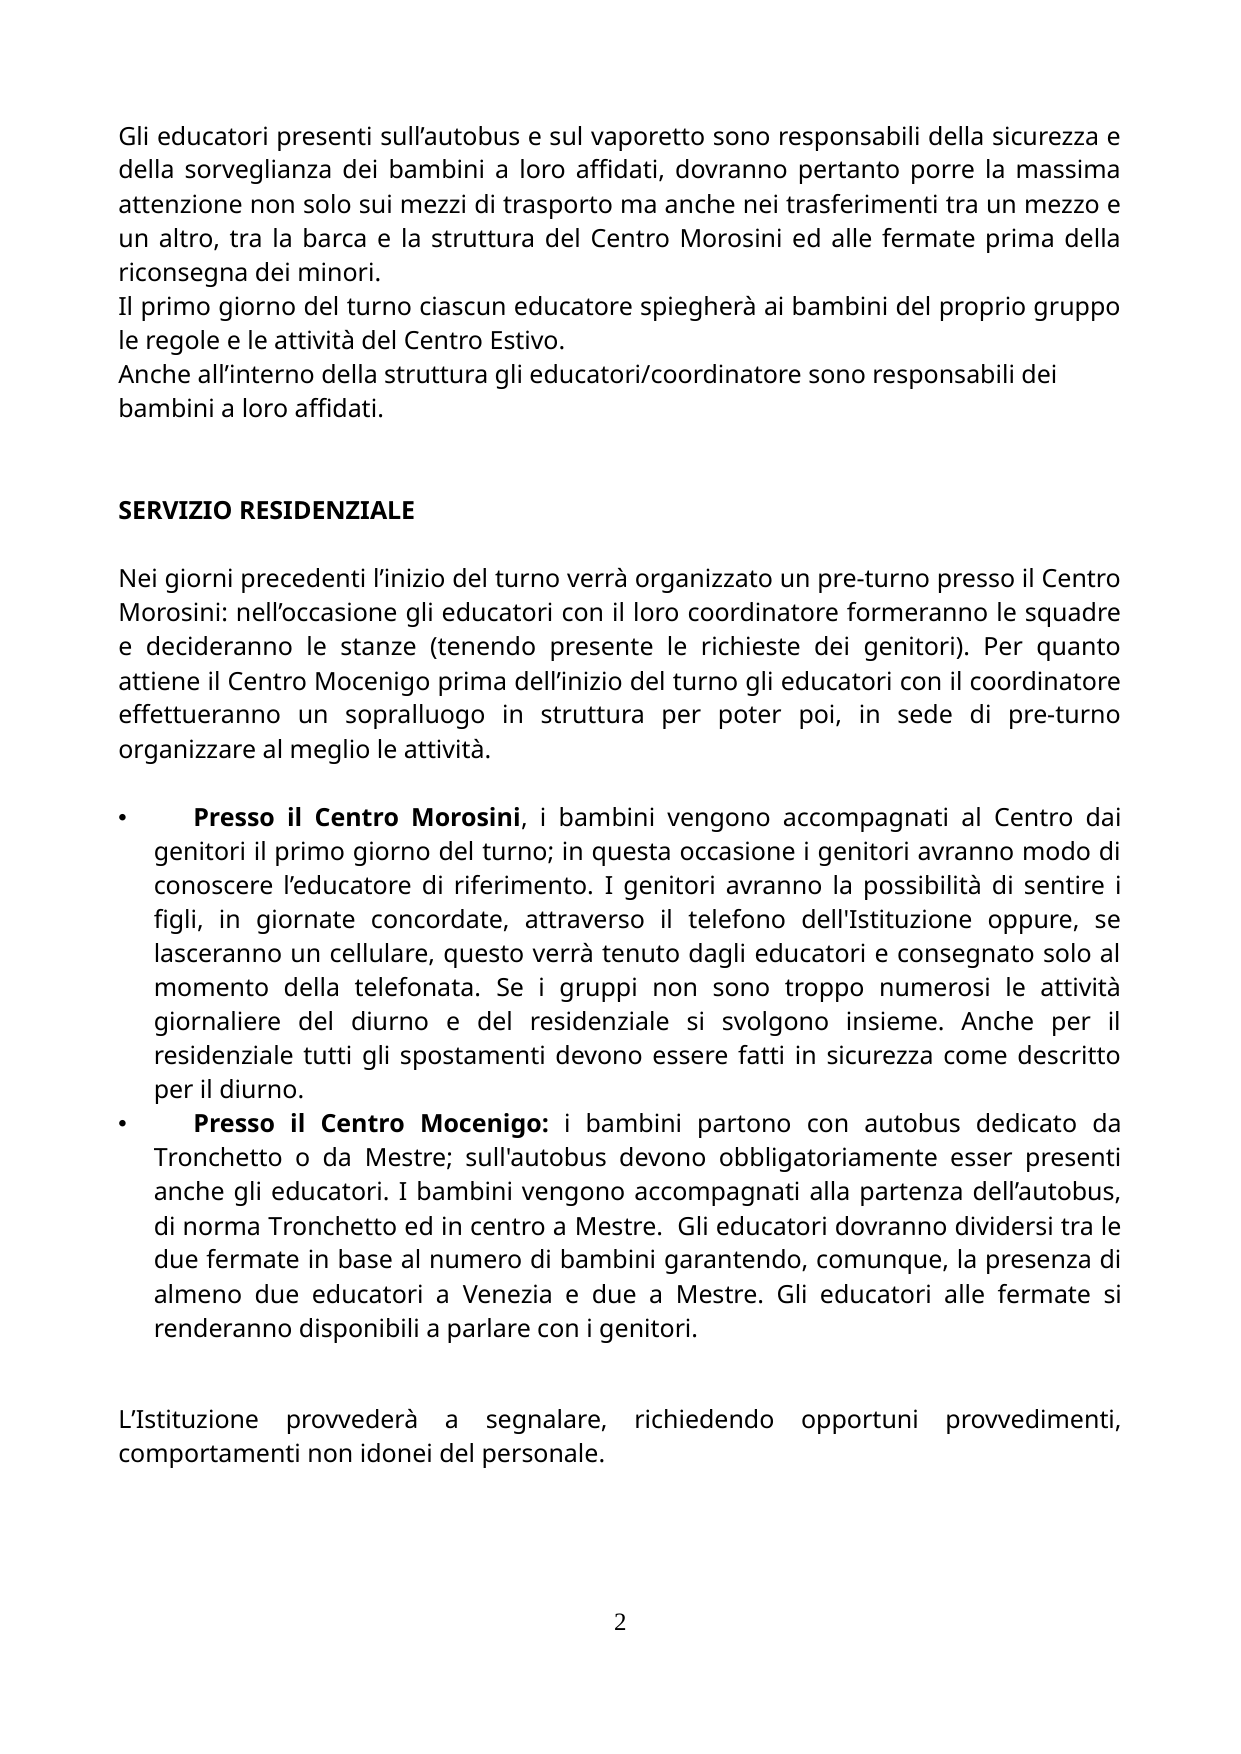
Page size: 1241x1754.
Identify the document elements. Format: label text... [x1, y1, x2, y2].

list Presso il Centro Morosini, i bambini vengono accompagnati al Centro dai genitori il primo giorno del turno; in questa occasione i genitori avranno modo di conoscere l’educatore di riferimento. I genitori avranno la possibilità di sentire i figli, in giornate concordate, attraverso il telefono dell'Istituzione oppure, se lasceranno un cellulare, questo verrà tenuto dagli educatori e consegnato solo al momento della telefonata. Se i gruppi non sono troppo numerosi le attività giornaliere del diurno e del residenziale si svolgono insieme. Anche per il residenziale tutti gli spostamenti devono essere fatti in sicurezza come descritto per il diurno. [118, 799, 1122, 1106]
text Nei giorni precedenti l’inizio del turno verrà organizzato un pre-turno presso il Centro Morosini: nell’occasione gli educatori con il loro coordinatore formeranno le squadre e decideranno le stanze (tenendo presente le richieste dei genitori). Per quanto attiene il Centro Mocenigo prima dell’inizio del turno gli educatori con il coordinatore effettueranno un sopralluogo in struttura per poter poi, in sede di pre-turno organizzare al meglio le attività. [118, 561, 1122, 765]
text Anche all’interno della struttura gli educatori/coordinatore sono responsabili dei [118, 357, 1122, 391]
list Presso il Centro Mocenigo: I bambini partono con autobus dedicato da Tronchetto o da Mestre; sull'autobus devono obbligatoriamente esser presenti anche gli educatori. i bambini vengono accompagnati alla partenza dell’autobus, di norma Tronchetto ed in centro a Mestre. Gli educatori dovranno dividersi tra le due fermate in base al numero di bambini garantendo, comunque, la presenza di almeno due educatori a Venezia e due a Mestre. Gli educatori alle fermate si renderanno disponibili a parlare con i genitori. [118, 1106, 1122, 1344]
text Gli educatori presenti sull’autobus e sul vaporetto sono responsabili della sicurezza e della sorveglianza dei bambini a loro affidati, dovranno pertanto porre la massima attenzione non solo sui mezzi di trasporto ma anche nei trasferimenti tra un mezzo e un altro, tra la barca e la struttura del Centro Morosini ed alle fermate prima della riconsegna dei minori. [118, 118, 1122, 288]
text SERVIZIO RESIDENZIALE [118, 493, 1122, 527]
text Il primo giorno del turno ciascun educatore spiegherà ai bambini del proprio gruppo le regole e le attività del Centro Estivo. [118, 288, 1122, 357]
text l’Istituzione provvederà a segnalare, richiedendo opportuni provvedimenti, comportamenti non idonei del personale. [118, 1402, 1122, 1470]
text bambini a loro affidati. [118, 391, 1122, 425]
